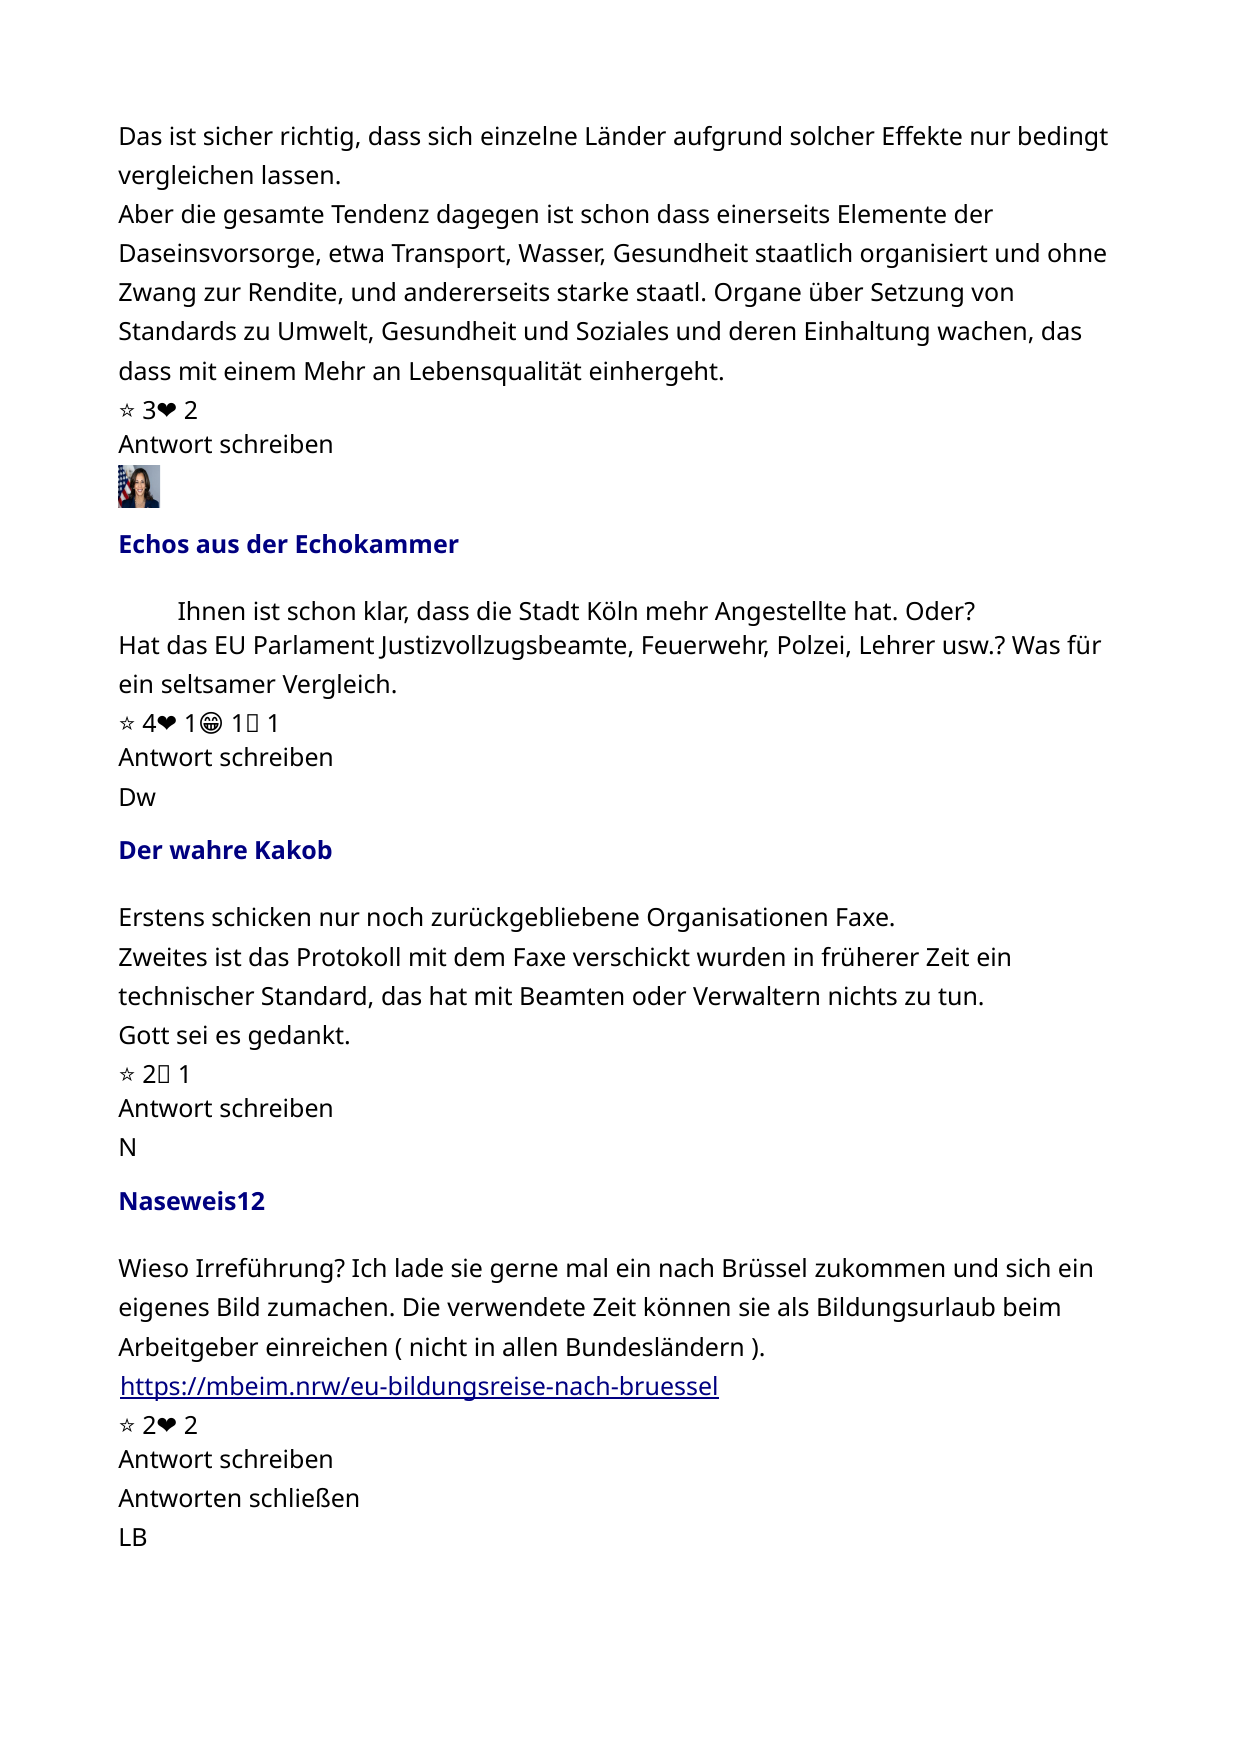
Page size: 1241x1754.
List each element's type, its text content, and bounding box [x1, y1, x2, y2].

text Das ist sicher richtig, dass sich einzelne Länder aufgrund solcher Effekte nur bedingt vergleichen lassen. [118, 118, 1122, 191]
text ⭐️ 3❤️ 2 [118, 392, 1122, 426]
subtitle Der wahre Kakob [118, 833, 1122, 867]
text ⭐️ 2❤️ 2 [118, 1407, 1122, 1442]
text Wieso Irreführung? Ich lade sie gerne mal ein nach Brüssel zukommen und sich ein eigenes Bild zumachen. Die verwendete Zeit können sie als Bildungsurlaub beim Arbeitgeber einreichen ( nicht in allen Bundesländern ). [118, 1251, 1122, 1363]
text N [118, 1130, 1122, 1164]
picture [118, 465, 161, 508]
text Antwort schreiben [118, 1091, 1122, 1125]
text Dw [118, 779, 1122, 813]
text Antwort schreiben [118, 740, 1122, 774]
text Aber die gesamte Tendenz dagegen ist schon dass einerseits Elemente der Daseinsvorsorge, etwa Transport, Wasser, Gesundheit staatlich organisiert und ohne Zwang zur Rendite, und andererseits starke staatl. Organe über Setzung von Standards zu Umwelt, Gesundheit und Soziales und deren Einhaltung wachen, das dass mit einem Mehr an Lebensqualität einhergeht. [118, 196, 1122, 387]
text Erstens schicken nur noch zurückgebliebene Organisationen Faxe. [118, 900, 1122, 934]
text ⭐️ 4❤️ 1😁 1🤨 1 [118, 706, 1122, 740]
text Antworten schließen [118, 1481, 1122, 1515]
text Antwort schreiben [118, 426, 1122, 460]
subtitle Naseweis12 [118, 1184, 1122, 1218]
subtitle Echos aus der Echokammer [118, 527, 1122, 561]
text Antwort schreiben [118, 1442, 1122, 1476]
text Ihnen ist schon klar, dass die Stadt Köln mehr Angestellte hat. Oder? [177, 594, 1063, 628]
text Hat das EU Parlament Justizvollzugsbeamte, Feuerwehr, Polzei, Lehrer usw.? Was für ein seltsamer Vergleich. [118, 628, 1122, 701]
text Gott sei es gedankt. [118, 1018, 1122, 1052]
text Zweites ist das Protokoll mit dem Faxe verschickt wurden in früherer Zeit ein technischer Standard, das hat mit Beamten oder Verwaltern nichts zu tun. [118, 939, 1122, 1012]
text https://mbeim.nrw/eu-bildungsreise-nach-bruessel [118, 1368, 1122, 1402]
text ⭐️ 2🤨 1 [118, 1057, 1122, 1091]
text LB [118, 1520, 1122, 1554]
